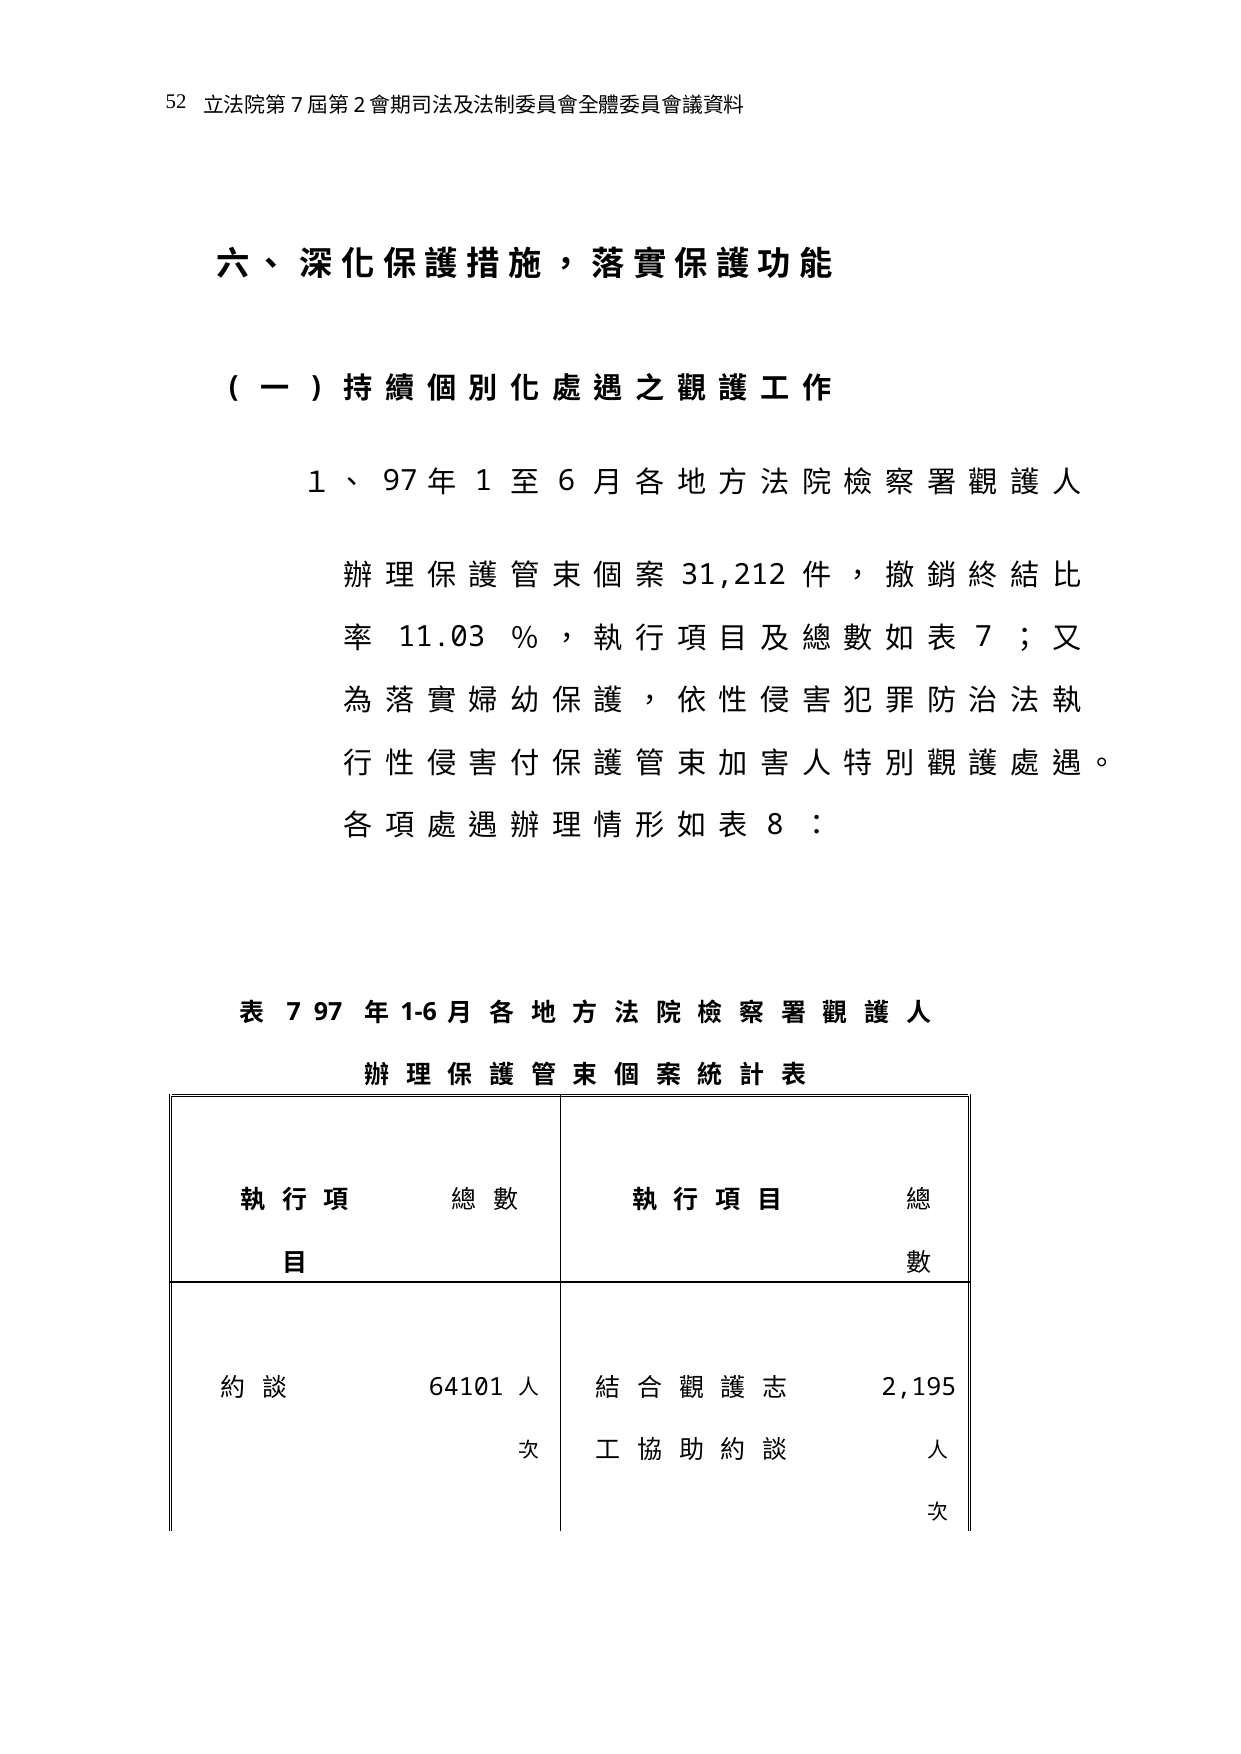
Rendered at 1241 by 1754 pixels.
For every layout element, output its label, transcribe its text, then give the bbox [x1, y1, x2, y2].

table_cell 總數 [838, 1097, 968, 1281]
table_cell 2,195人次 [838, 1283, 968, 1531]
table_cell 執行項目 [561, 1097, 838, 1281]
table_cell 總數 [388, 1097, 560, 1281]
text (一)持續個別化處遇之觀護工作 [171, 344, 1087, 406]
table_cell 執行項目 [172, 1097, 388, 1281]
table_cell 64101人次 [388, 1283, 560, 1531]
table_cell 約談 [172, 1283, 388, 1531]
text １、97年1至6月各地方法院檢察署觀護人辦理保護管束個案31,212件，撤銷終結比率11.03％，執行項目及總數如表7；又為落實婦幼保護，依性侵害犯罪防治法執行性侵害付保護管束加害人特別觀護處遇。各項處遇辦理情形如表8： [258, 406, 1087, 844]
table_cell 結合觀護志工協助約談 [561, 1283, 838, 1531]
text 六、深化保護措施，落實保護功能 [171, 219, 1087, 281]
table_header 表7 97年1-6月各地方法院檢察署觀護人辦理保護管束個案統計表 [172, 910, 968, 1094]
